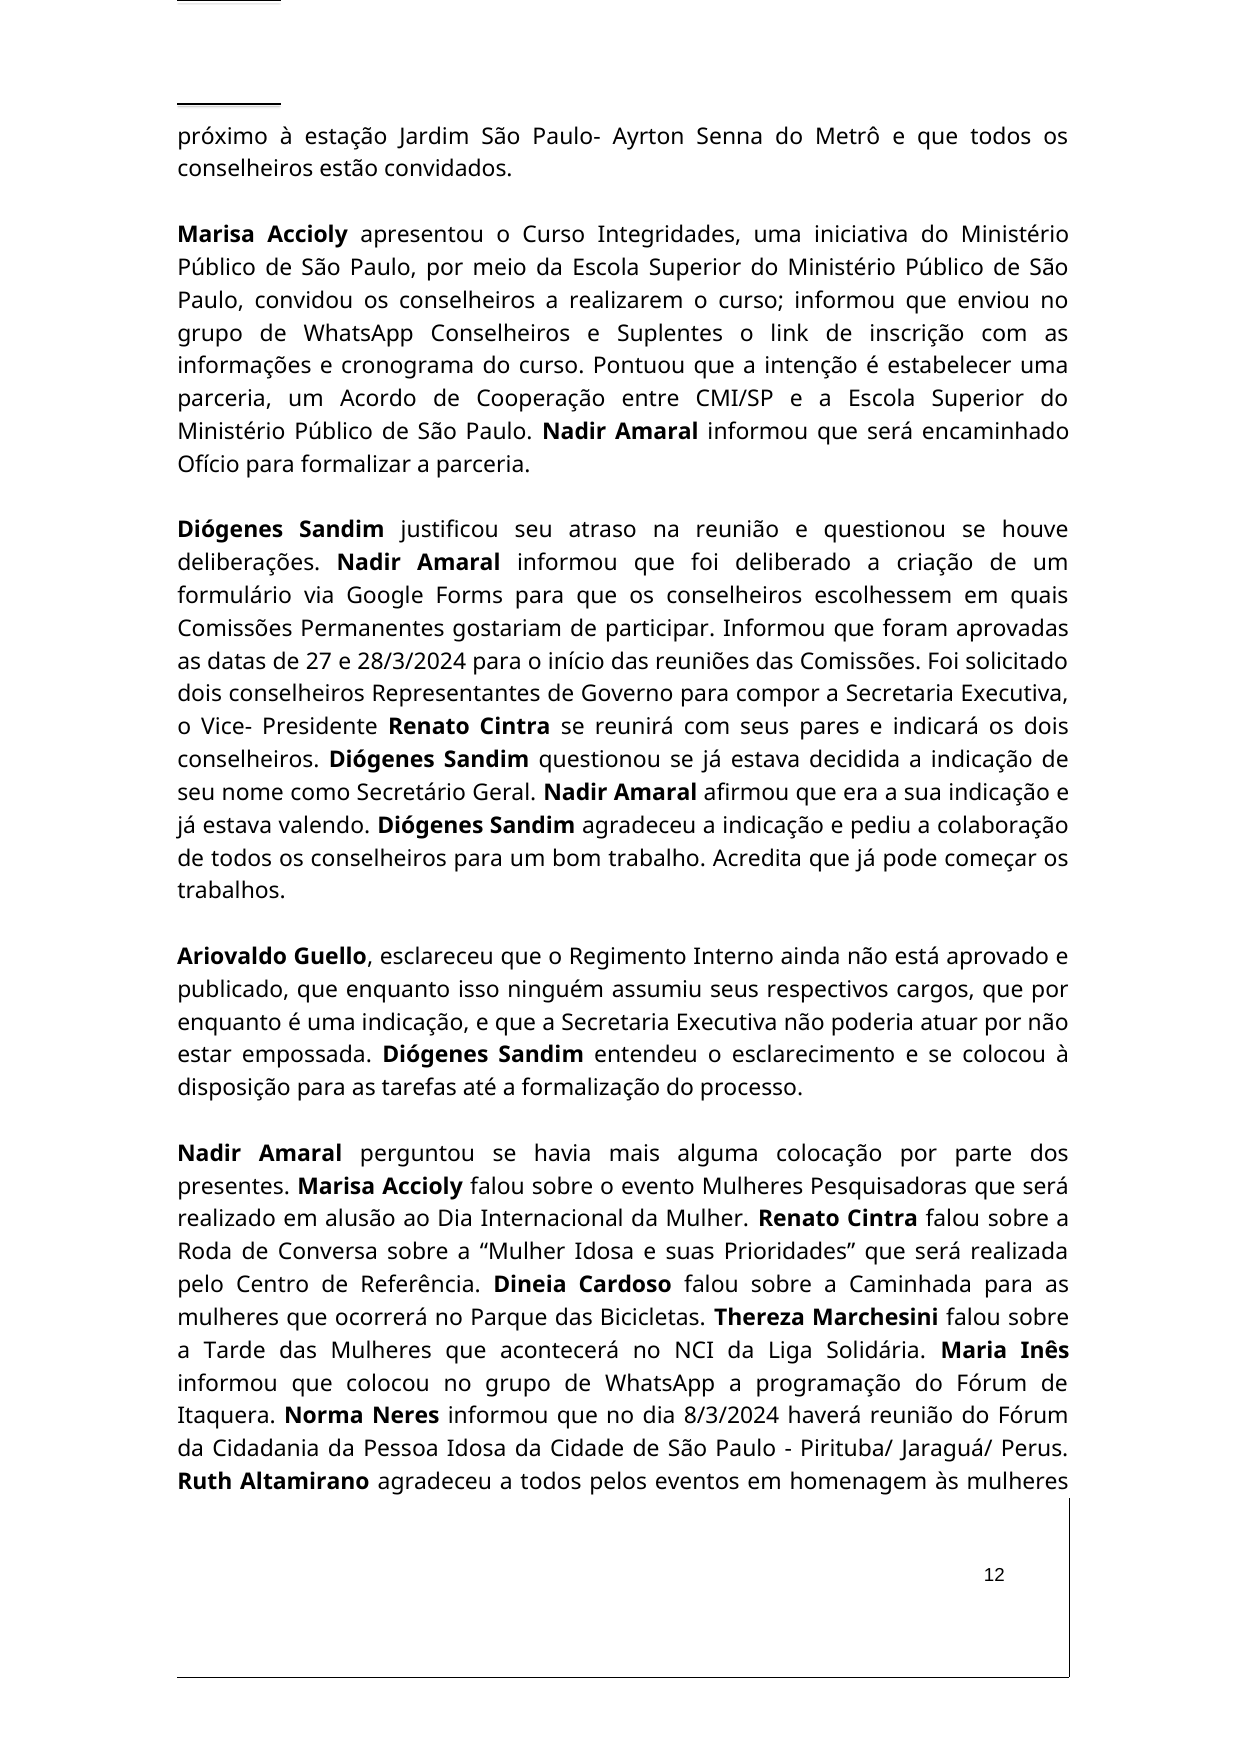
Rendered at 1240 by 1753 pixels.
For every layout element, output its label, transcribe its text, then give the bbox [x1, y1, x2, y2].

subtitle próximo à estação Jardim São Paulo- Ayrton Senna do Metrô e que todos os conselheiros estão convidados. [177, 118, 1069, 184]
subtitle Nadir Amaral perguntou se havia mais alguma colocação por parte dos presentes. Marisa Accioly falou sobre o evento Mulheres Pesquisadoras que será realizado em alusão ao Dia Internacional da Mulher. Renato Cintra falou sobre a Roda de Conversa sobre a “Mulher Idosa e suas Prioridades” que será realizada pelo Centro de Referência. Dineia Cardoso falou sobre a Caminhada para as mulheres que ocorrerá no Parque das Bicicletas. Thereza Marchesini falou sobre a Tarde das Mulheres que acontecerá no NCI da Liga Solidária. Maria Inês informou que colocou no grupo de WhatsApp a programação do Fórum de Itaquera. Norma Neres informou que no dia 8/3/2024 haverá reunião do Fórum da Cidadania da Pessoa Idosa da Cidade de São Paulo - Pirituba/ Jaraguá/ Perus. Ruth Altamirano agradeceu a todos pelos eventos em homenagem às mulheres [177, 1135, 1069, 1496]
subtitle Diógenes Sandim justificou seu atraso na reunião e questionou se houve deliberações. Nadir Amaral informou que foi deliberado a criação de um formulário via Google Forms para que os conselheiros escolhessem em quais Comissões Permanentes gostariam de participar. Informou que foram aprovadas as datas de 27 e 28/3/2024 para o início das reuniões das Comissões. Foi solicitado dois conselheiros Representantes de Governo para compor a Secretaria Executiva, o Vice- Presidente Renato Cintra se reunirá com seus pares e indicará os dois conselheiros. Diógenes Sandim questionou se já estava decidida a indicação de seu nome como Secretário Geral. Nadir Amaral afirmou que era a sua indicação e já estava valendo. Diógenes Sandim agradeceu a indicação e pediu a colaboração de todos os conselheiros para um bom trabalho. Acredita que já pode começar os trabalhos. [177, 512, 1069, 906]
subtitle Ariovaldo Guello, esclareceu que o Regimento Interno ainda não está aprovado e publicado, que enquanto isso ninguém assumiu seus respectivos cargos, que por enquanto é uma indicação, e que a Secretaria Executiva não poderia atuar por não estar empossada. Diógenes Sandim entendeu o esclarecimento e se colocou à disposição para as tarefas até a formalização do processo. [177, 938, 1069, 1102]
subtitle Marisa Accioly apresentou o Curso Integridades, uma iniciativa do Ministério Público de São Paulo, por meio da Escola Superior do Ministério Público de São Paulo, convidou os conselheiros a realizarem o curso; informou que enviou no grupo de WhatsApp Conselheiros e Suplentes o link de inscrição com as informações e cronograma do curso. Pontuou que a intenção é estabelecer uma parceria, um Acordo de Cooperação entre CMI/SP e a Escola Superior do Ministério Público de São Paulo. Nadir Amaral informou que será encaminhado Ofício para formalizar a parceria. [177, 216, 1069, 479]
